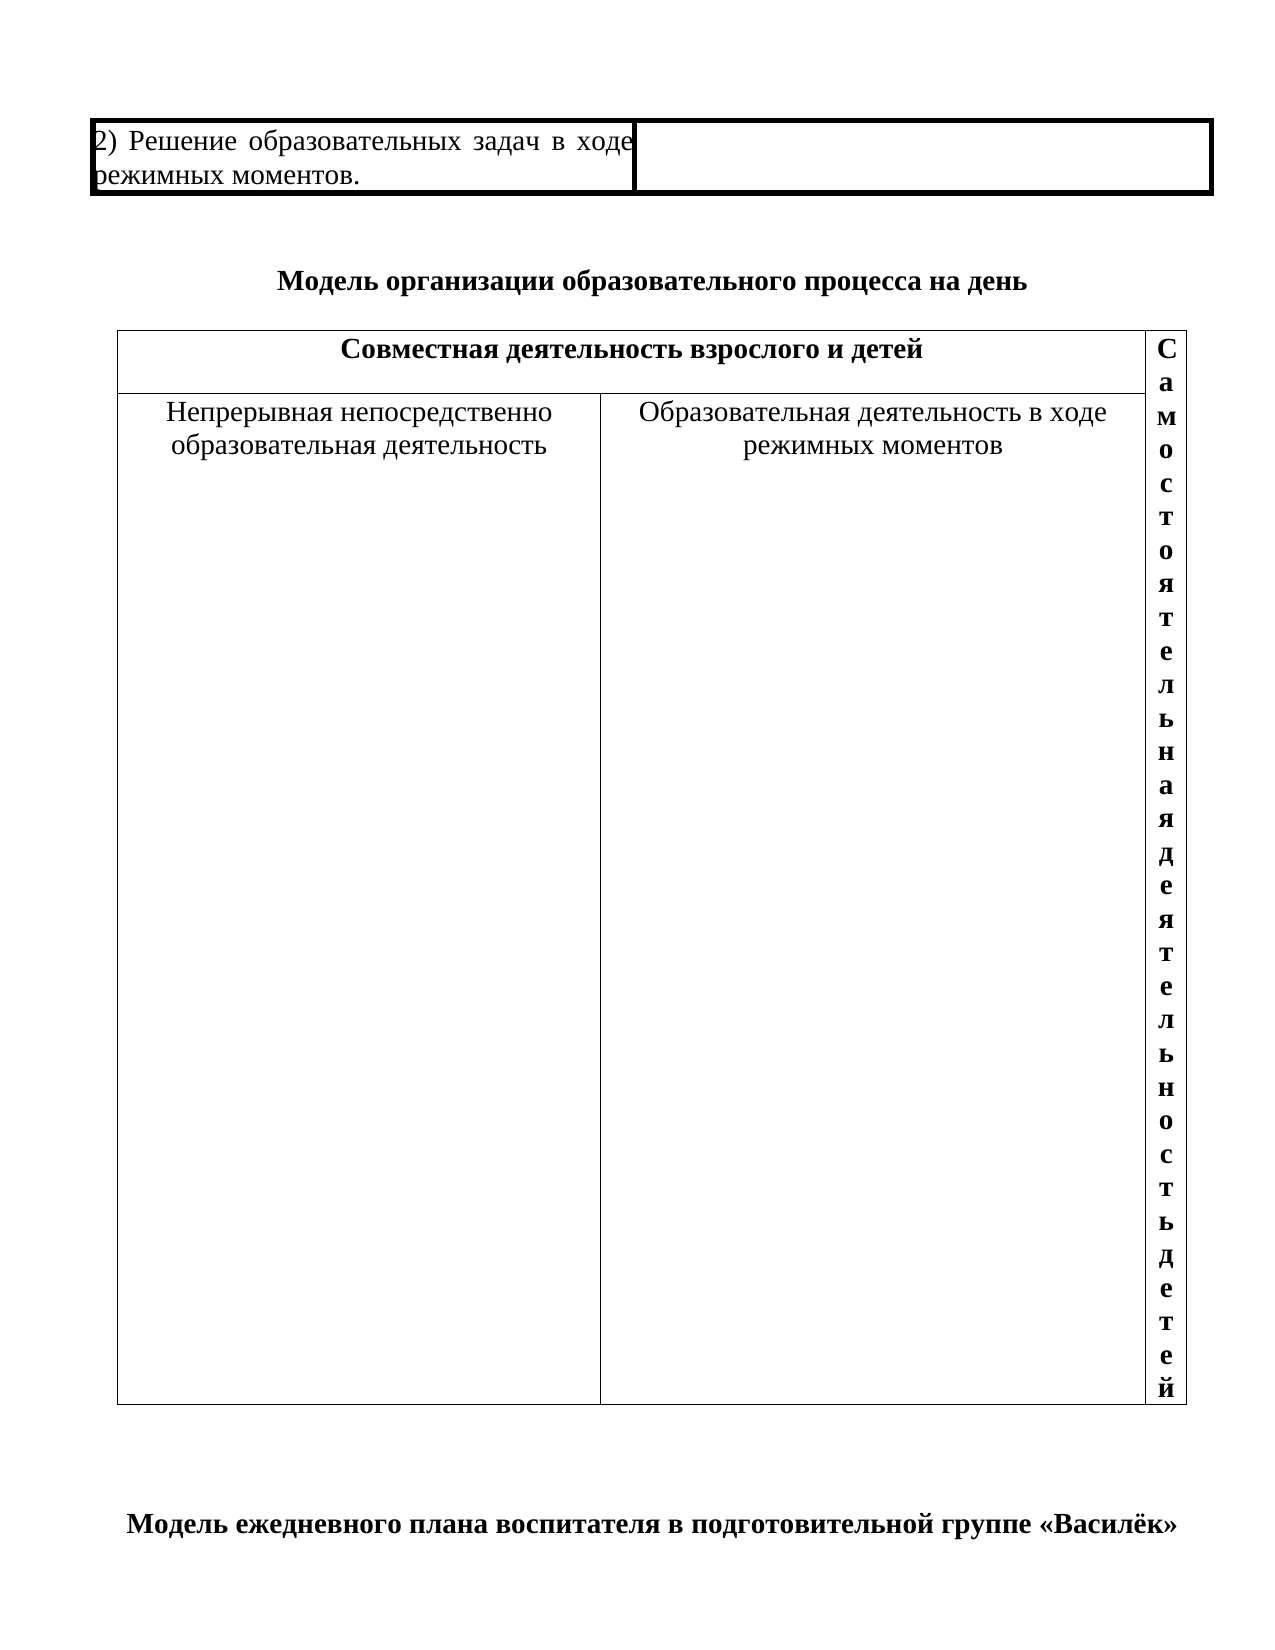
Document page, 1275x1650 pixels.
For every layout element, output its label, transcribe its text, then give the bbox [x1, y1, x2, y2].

table_cell Образовательная деятельность в ходе режимных моментов [601, 394, 1145, 1404]
table_cell [637, 123, 1209, 190]
table_header Самостоятельная деятельность детей [1146, 331, 1186, 1404]
table_cell 2) Решение образовательных задач в ходе режимных моментов. [96, 123, 632, 190]
table_header Совместная деятельность взрослого и детей [118, 331, 1145, 393]
text Модель ежедневного плана воспитателя в подготовительной группе «Василёк» [118, 1506, 1186, 1539]
table_cell Непрерывная непосредственно образовательная деятельность [118, 394, 600, 1404]
text Модель организации образовательного процесса на день [118, 263, 1186, 296]
